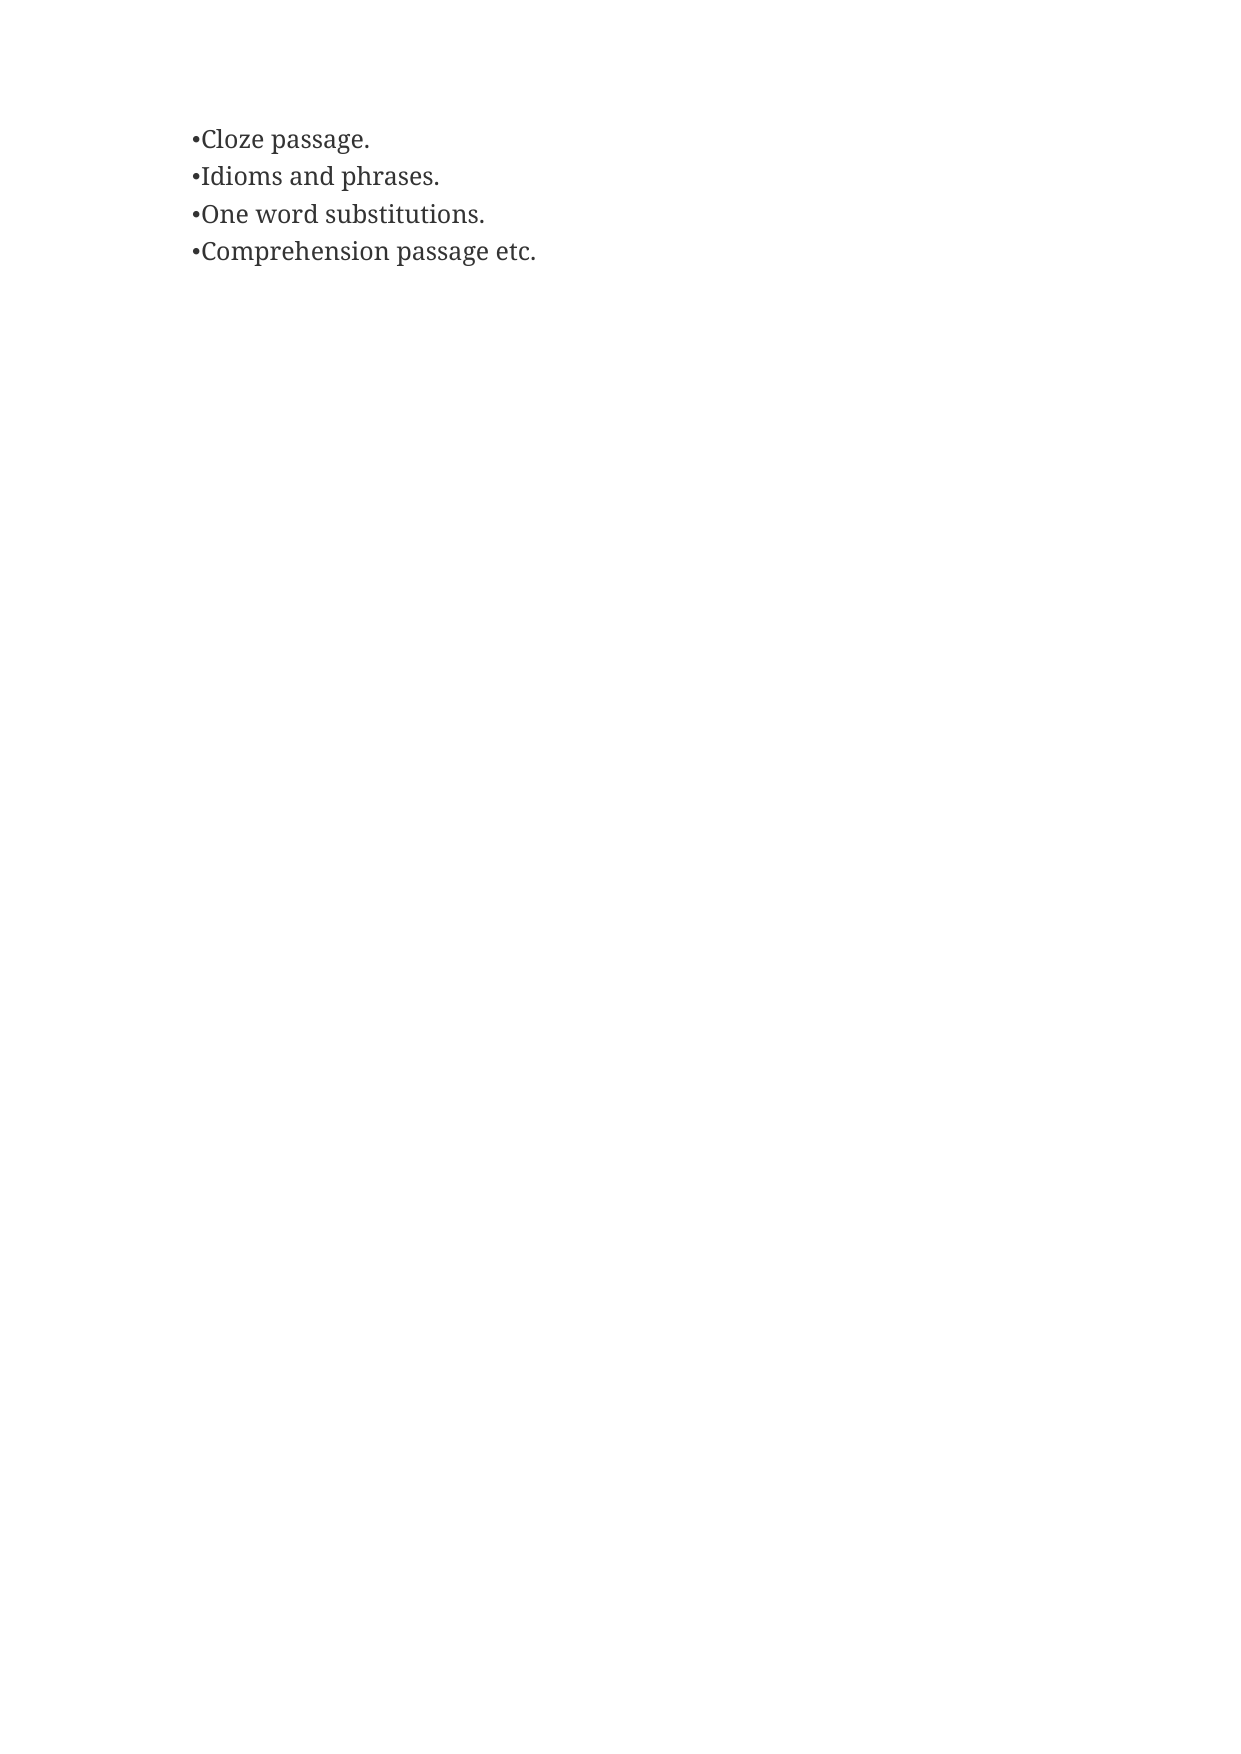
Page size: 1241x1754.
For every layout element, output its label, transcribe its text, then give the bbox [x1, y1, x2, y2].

list Comprehension passage etc. [118, 231, 1122, 268]
list Cloze passage. [118, 118, 1122, 156]
list One word substitutions. [118, 193, 1122, 231]
list Idioms and phrases. [118, 156, 1122, 193]
